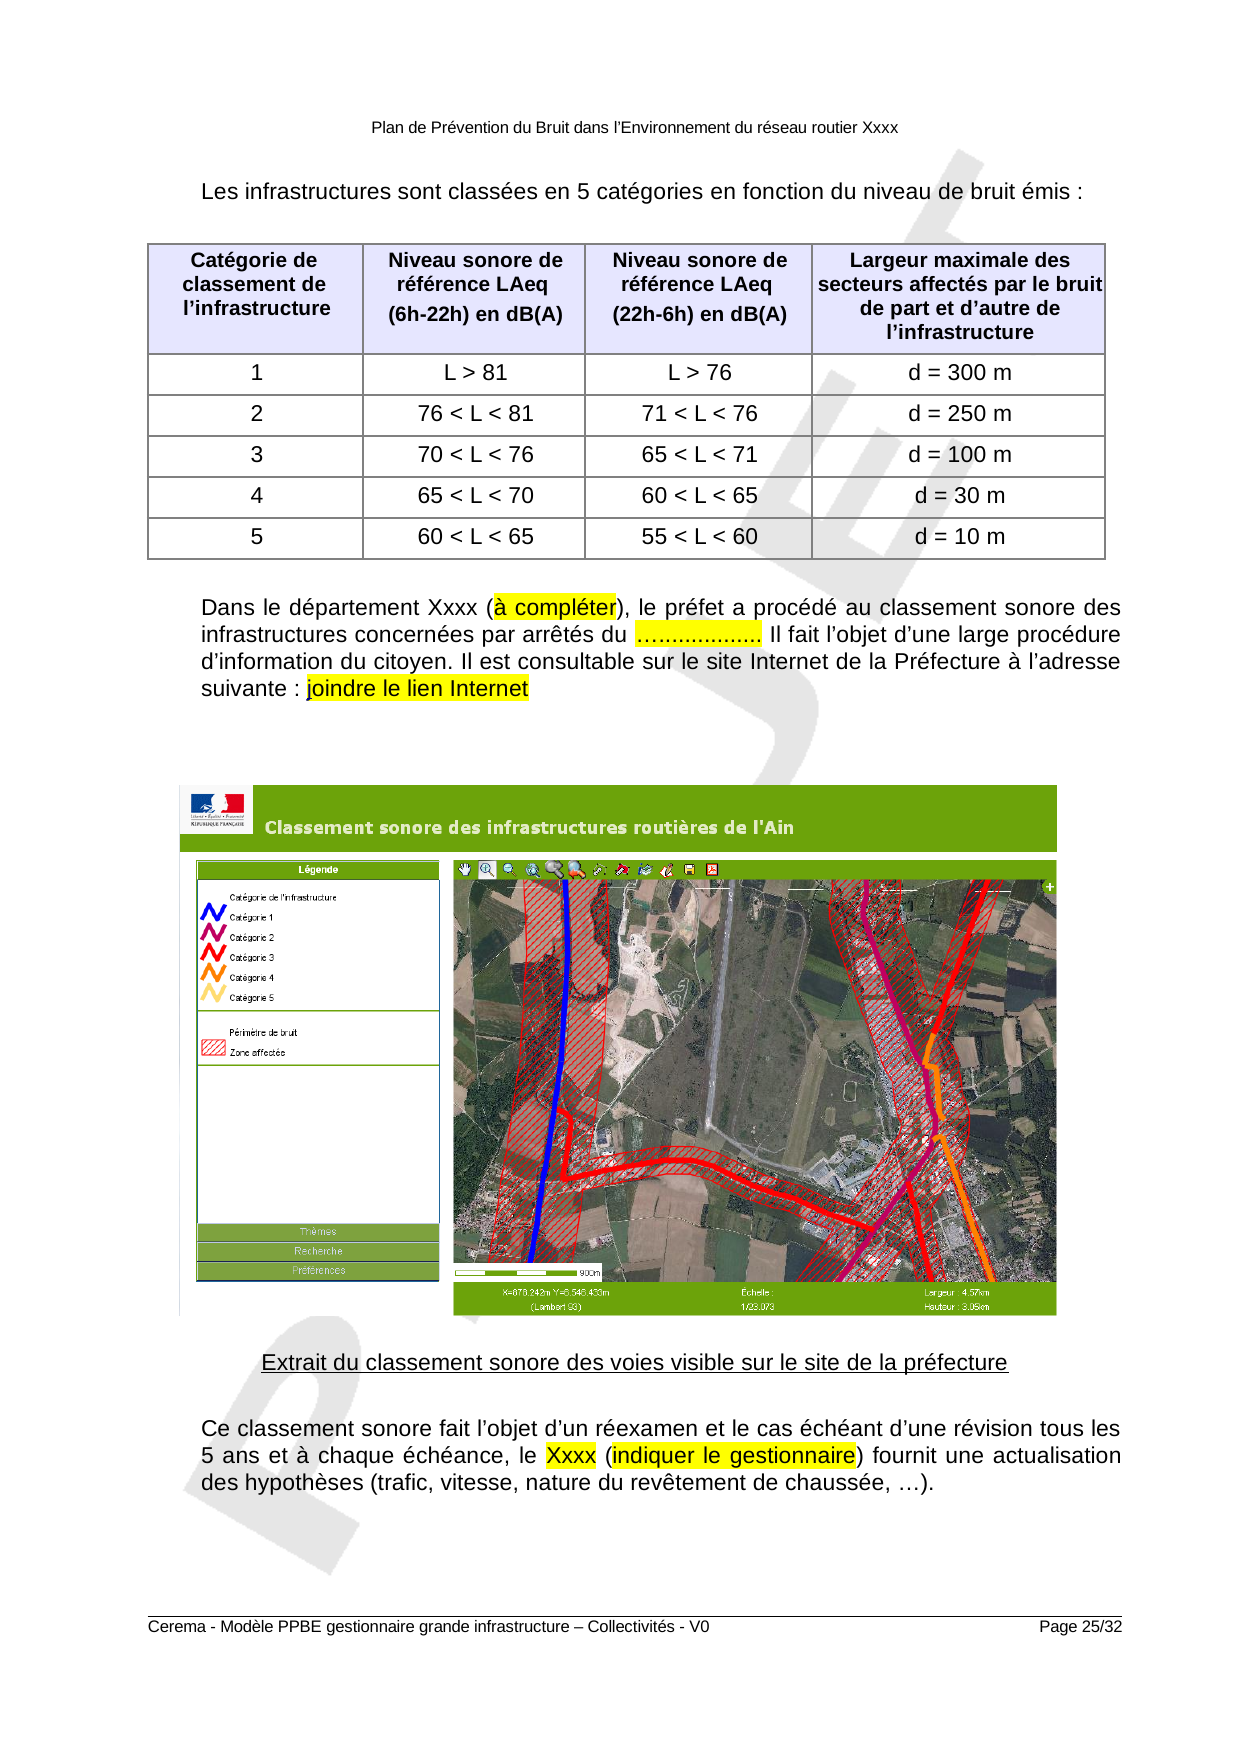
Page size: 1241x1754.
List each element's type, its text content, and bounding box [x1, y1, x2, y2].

table_cell d = 250 m [813, 396, 1104, 435]
text Ce classement sonore fait l’objet d’un réexamen et le cas échéant d’une révision tous les 5 ans et à chaque échéance, le Xxxx (indiquer le gestionnaire) fournit une actualisation des hypothèses (trafic, vitesse, nature du revêtement de chaussée, …). [201, 1414, 1122, 1496]
table_cell L > 81 [364, 355, 584, 394]
table_cell 60 < L < 65 [364, 519, 584, 558]
picture [234, 560, 1035, 593]
text Extrait du classement sonore des voies visible sur le site de la préfecture [148, 1348, 1122, 1376]
table_cell 55 < L < 60 [586, 519, 811, 558]
table_header Niveau sonore de référence LAeq (22h-6h) en dB(A) [586, 245, 811, 353]
table_header Largeur maximale des secteurs affectés par le bruit de part et d’autre de l’infrastructure [813, 245, 1104, 353]
table_cell d = 300 m [813, 355, 1104, 394]
table_cell 70 < L < 76 [364, 437, 584, 476]
text Dans le département Xxxx (à compléter), le préfet a procédé au classement sonore des infrastructures concernées par arrêtés du …................ Il fait l’objet d’une large procédure d’information du citoyen. Il est consultable sur le site Internet de la Préfecture à l’adresse suivante : joindre le lien Internet [201, 593, 1122, 701]
table_cell 2 [149, 396, 362, 435]
table_cell 3 [149, 437, 362, 476]
picture [179, 701, 1057, 1316]
table_cell 5 [149, 519, 362, 558]
table_cell d = 10 m [813, 519, 1104, 558]
table_cell 60 < L < 65 [586, 478, 811, 517]
table_cell L > 76 [586, 355, 811, 394]
table_header Niveau sonore de référence LAeq (6h-22h) en dB(A) [364, 245, 584, 353]
table_cell d = 30 m [813, 478, 1104, 517]
table_cell d = 100 m [813, 437, 1104, 476]
table_cell 4 [149, 478, 362, 517]
text Les infrastructures sont classées en 5 catégories en fonction du niveau de bruit émis : [201, 177, 1122, 204]
table_cell 71 < L < 76 [586, 396, 811, 435]
table_cell 65 < L < 71 [586, 437, 811, 476]
table_cell 1 [149, 355, 362, 394]
table_header Catégorie de classement de l’infrastructure [149, 245, 362, 353]
table_cell 76 < L < 81 [364, 396, 584, 435]
table_cell 65 < L < 70 [364, 478, 584, 517]
